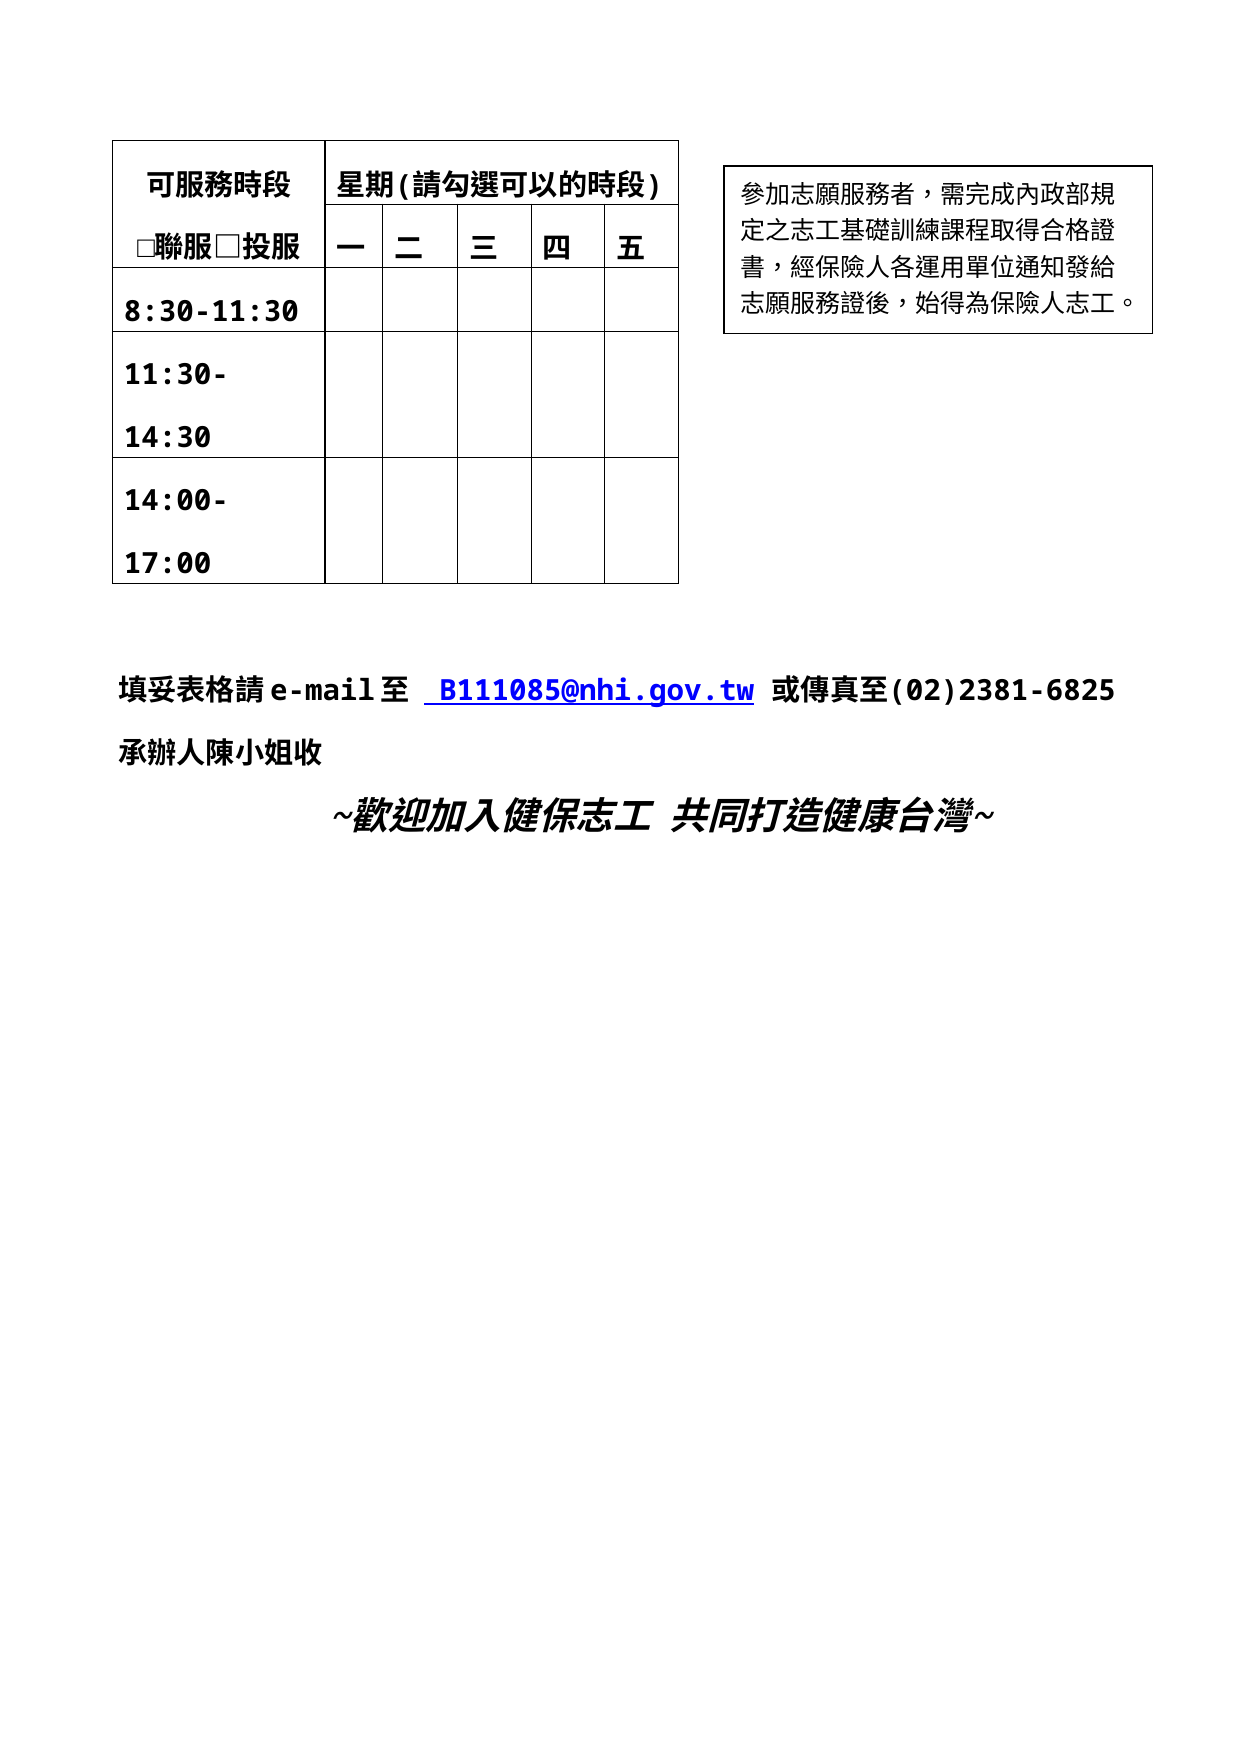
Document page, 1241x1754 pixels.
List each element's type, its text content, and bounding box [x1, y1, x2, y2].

table_cell [326, 458, 382, 583]
table_cell [605, 268, 678, 331]
table_cell 四 [532, 205, 604, 267]
table_cell [326, 268, 382, 331]
table_cell 五 [605, 205, 678, 267]
table_cell [532, 268, 604, 331]
table_cell [532, 332, 604, 457]
table_cell [458, 268, 531, 331]
table_cell 三 [458, 205, 531, 267]
table_cell [383, 332, 457, 457]
text 承辦人陳小姐收 [118, 709, 1122, 771]
table_cell [383, 268, 457, 331]
table_header 可服務時段 □聯服□投服 [113, 141, 324, 267]
table_cell 8:30-11:30 [113, 268, 324, 331]
table_cell [383, 458, 457, 583]
table_cell 一 [326, 205, 382, 267]
table_cell 11:30-14:30 [113, 332, 324, 457]
table_cell [326, 332, 382, 457]
table_cell [605, 458, 678, 583]
table_cell 二 [383, 205, 457, 267]
table_cell [458, 332, 531, 457]
text 填妥表格請e-mail至 B111085@nhi.gov.tw 或傳真至(02)2381-6825 [118, 646, 1122, 709]
table_cell [605, 332, 678, 457]
table_header 星期(請勾選可以的時段) [326, 141, 678, 203]
table_cell [532, 458, 604, 583]
table_cell 14:00-17:00 [113, 458, 324, 583]
table_header 星期(請勾選可以的時段) [725, 167, 1152, 333]
table_cell [458, 458, 531, 583]
text ~歡迎加入健保志工 共同打造健康台灣~ [118, 771, 1122, 834]
